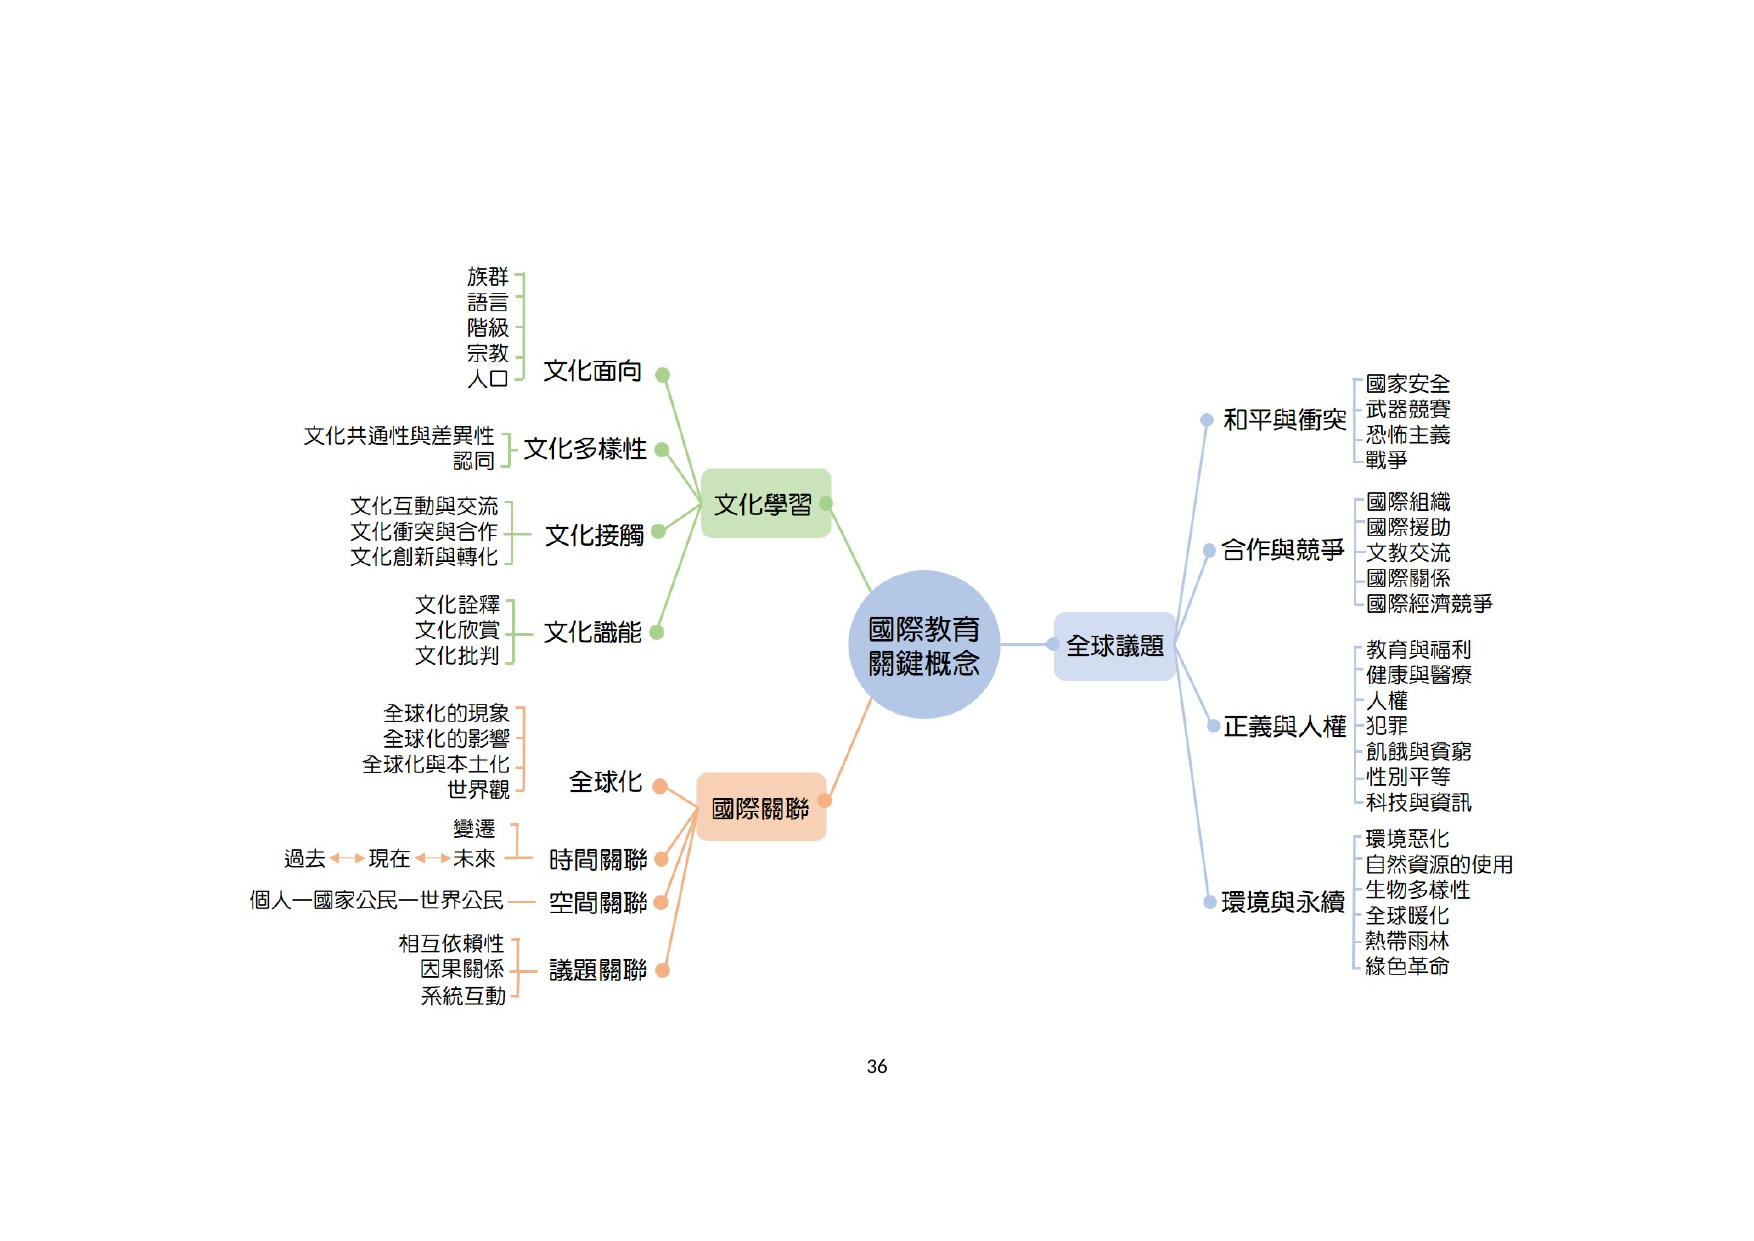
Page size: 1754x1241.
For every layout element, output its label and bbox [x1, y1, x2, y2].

picture [213, 254, 1541, 1020]
